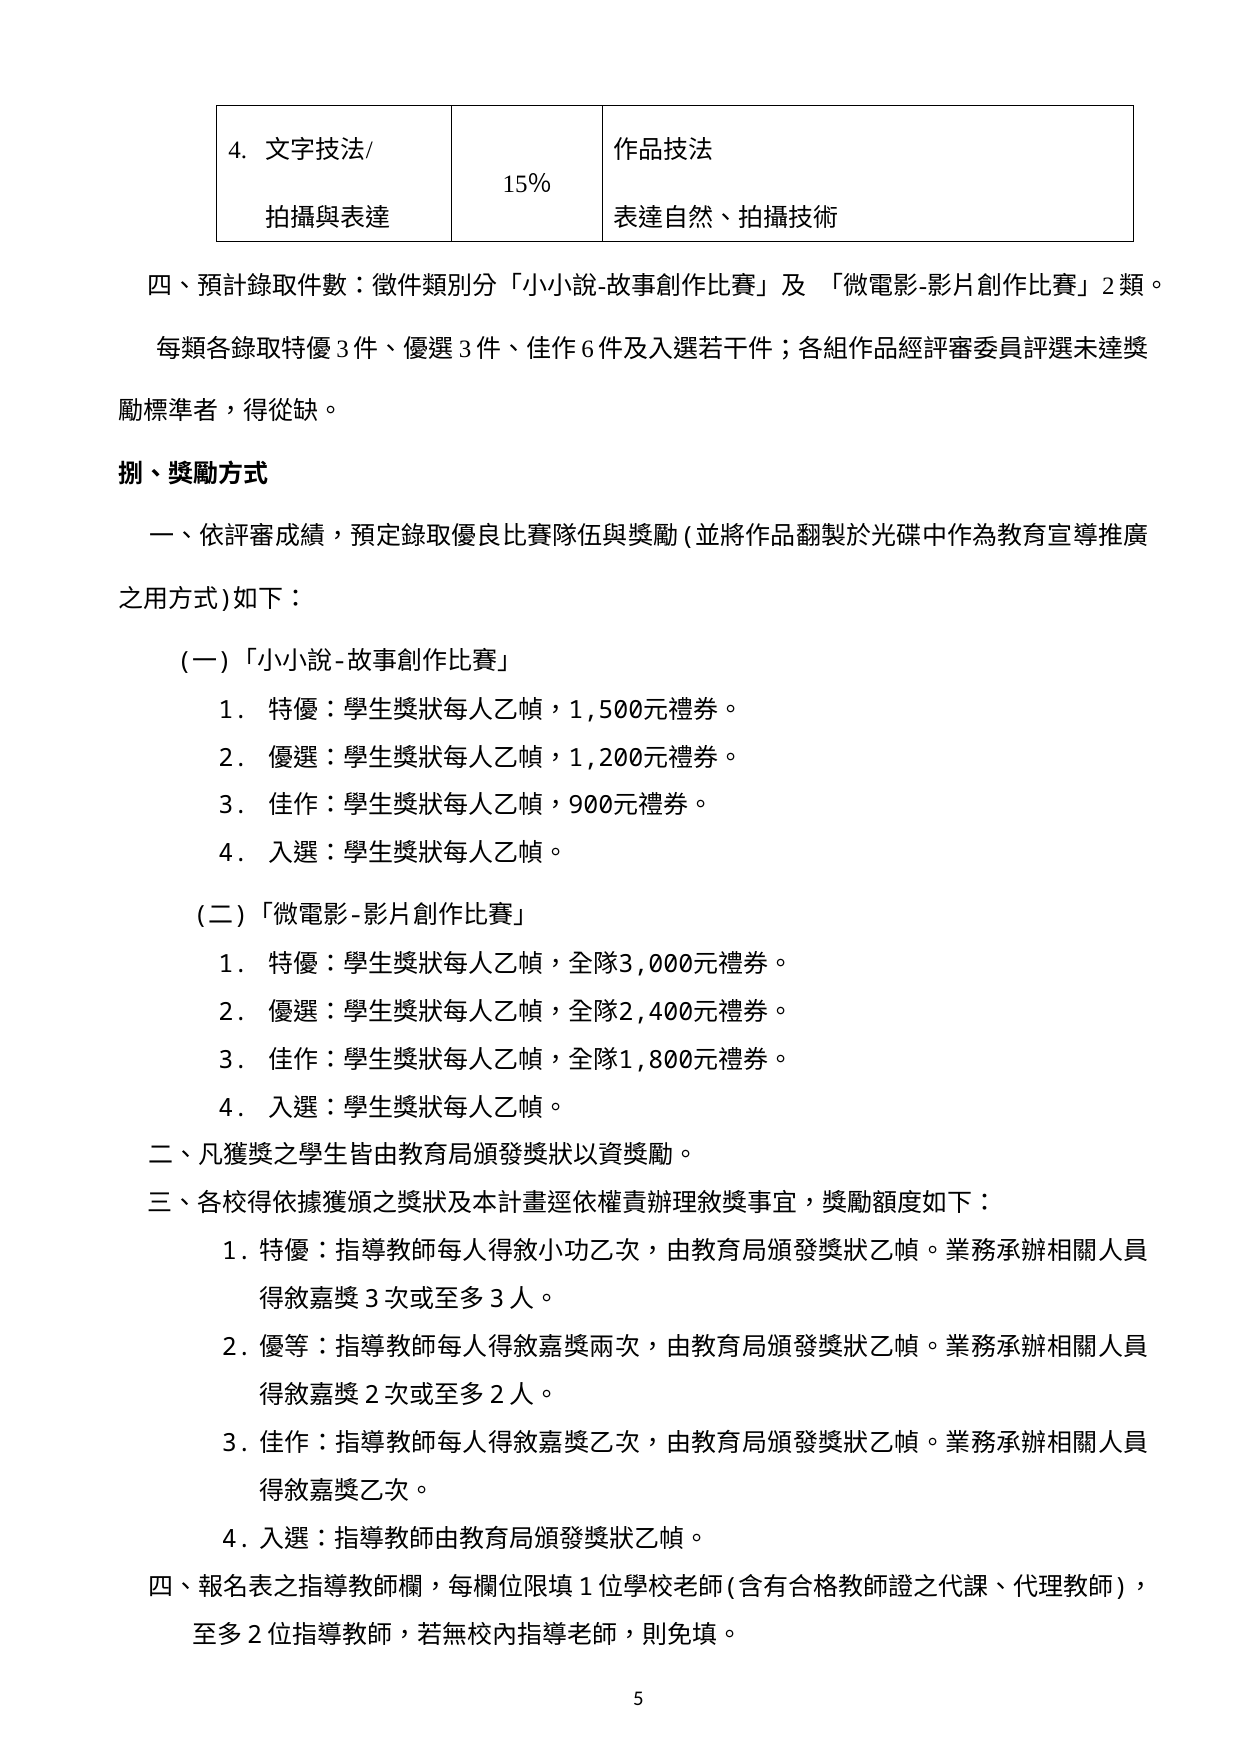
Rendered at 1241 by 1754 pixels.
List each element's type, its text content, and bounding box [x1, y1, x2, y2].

text (一)「小小說-故事創作比賽」 [118, 617, 1150, 680]
list 優等：指導教師每人得敘嘉獎兩次，由教育局頒發獎狀乙幀。業務承辦相關人員得敘嘉獎2次或至多2人。 [222, 1317, 1150, 1413]
list 入選：指導教師由教育局頒發獎狀乙幀。 [222, 1509, 1150, 1557]
list 入選：學生獎狀每人乙幀。 [218, 1078, 1150, 1126]
text 二、凡獲獎之學生皆由教育局頒發獎狀以資獎勵。 [118, 1126, 1150, 1173]
text 每類各錄取特優3件、優選3件、佳作6件及入選若干件；各組作品經評審委員評選未達獎勵標準者，得從缺。 [118, 305, 1150, 430]
table_cell 作品技法 表達自然、拍攝技術 [603, 106, 1133, 241]
text 捌、獎勵方式 [118, 430, 1150, 492]
list 佳作：學生獎狀每人乙幀，900元禮券。 [218, 776, 1150, 823]
table_cell 15％ [452, 106, 602, 241]
text 一、依評審成績，預定錄取優良比賽隊伍與獎勵(並將作品翻製於光碟中作為教育宣導推廣之用方式)如下： [118, 492, 1150, 617]
list 特優：學生獎狀每人乙幀，全隊3,000元禮券。 [218, 934, 1150, 982]
table_cell 文字技法/ 拍攝與表達 [217, 106, 451, 241]
text (二)「微電影-影片創作比賽」 [118, 871, 1150, 934]
list 佳作：指導教師每人得敘嘉獎乙次，由教育局頒發獎狀乙幀。業務承辦相關人員得敘嘉獎乙次。 [222, 1413, 1150, 1509]
list 優選：學生獎狀每人乙幀，全隊2,400元禮券。 [218, 982, 1150, 1030]
list 優選：學生獎狀每人乙幀，1,200元禮券。 [218, 728, 1150, 776]
text 四、預計錄取件數：徵件類別分「小小說-故事創作比賽」及 「微電影-影片創作比賽」2類。 [118, 242, 1150, 305]
list 入選：學生獎狀每人乙幀。 [218, 823, 1150, 871]
list 佳作：學生獎狀每人乙幀，全隊1,800元禮券。 [218, 1030, 1150, 1078]
list 特優：學生獎狀每人乙幀，1,500元禮券。 [218, 680, 1150, 728]
text 四、報名表之指導教師欄，每欄位限填1位學校老師(含有合格教師證之代課、代理教師)，至多2位指導教師，若無校內指導老師，則免填。 [118, 1557, 1150, 1653]
list 特優：指導教師每人得敘小功乙次，由教育局頒發獎狀乙幀。業務承辦相關人員得敘嘉獎3次或至多3人。 [222, 1221, 1150, 1317]
text 三、各校得依據獲頒之獎狀及本計畫逕依權責辦理敘獎事宜，獎勵額度如下： [148, 1173, 1150, 1221]
